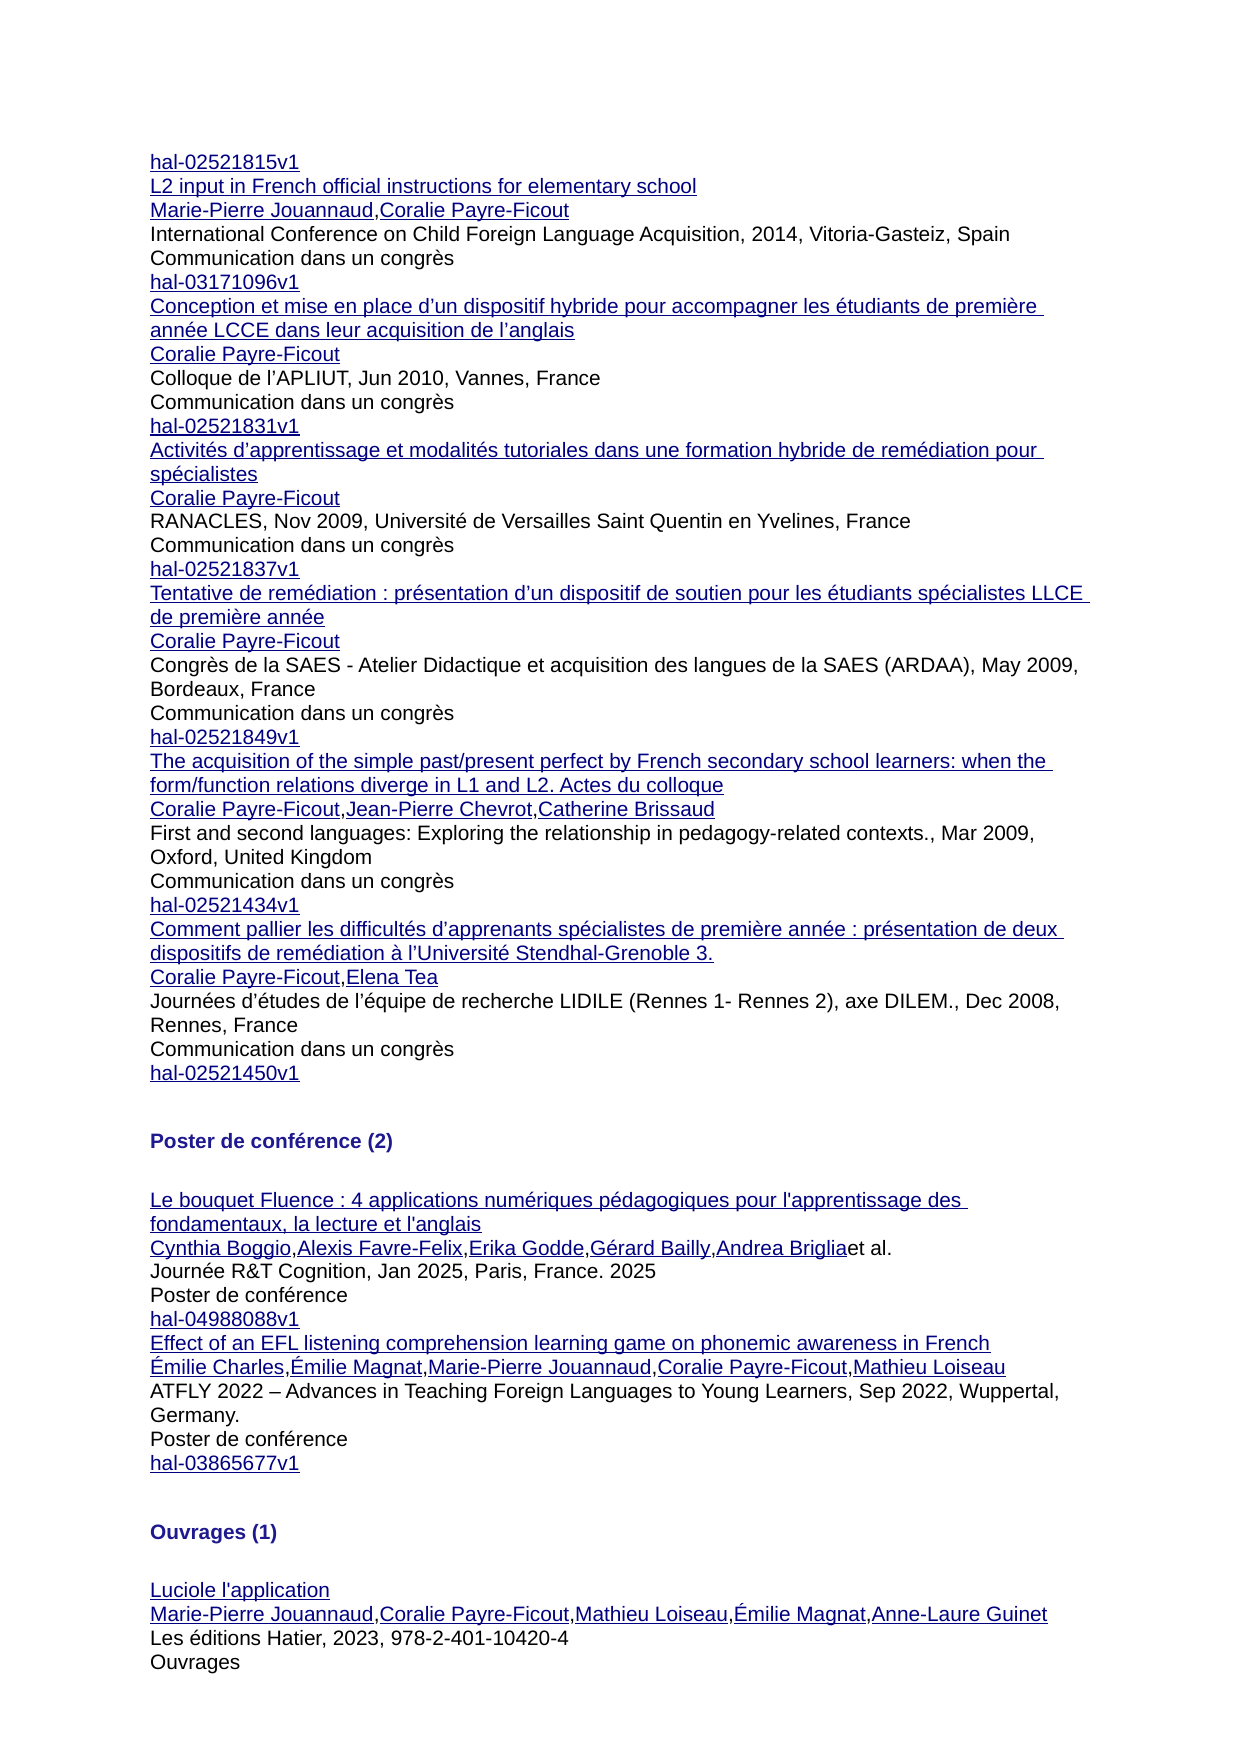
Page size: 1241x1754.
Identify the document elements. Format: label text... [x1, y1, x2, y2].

table_cell Activités d’apprentissage et modalités tutoriales dans une formation hybride de remédiation pour spécialistes Coralie Payre-Ficout RANACLES, Nov 2009, Université de Versailles Saint Quentin en Yvelines, France Communication dans un congrès hal-02521837v1 [150, 438, 1090, 581]
subtitle Poster de conférence (2) [150, 1129, 1090, 1153]
subtitle Ouvrages (1) [150, 1520, 1090, 1544]
table_header Le bouquet Fluence : 4 applications numériques pédagogiques pour l'apprentissage des fondamentaux, la lecture et l'anglais Cynthia Boggio,Alexis Favre-Felix,Erika Godde,Gérard Bailly,Andrea Brigliaet al. Journée R&T Cognition, Jan 2025, Paris, France. 2025 Poster de conférence hal-04988088v1 [150, 1188, 1090, 1331]
table_cell Tentative de remédiation : présentation d’un dispositif de soutien pour les étudiants spécialistes LLCE [150, 581, 1090, 602]
table_cell Effect of an EFL listening comprehension learning game on phonemic awareness in French Émilie Charles,Émilie Magnat,Marie-Pierre Jouannaud,Coralie Payre-Ficout,Mathieu Loiseau ATFLY 2022 – Advances in Teaching Foreign Languages to Young Learners, Sep 2022, Wuppertal, Germany. Poster de conférence hal-03865677v1 [150, 1331, 1090, 1475]
table_cell Comment pallier les difficultés d’apprenants spécialistes de première année : présentation de deux dispositifs de remédiation à l’Université Stendhal-Grenoble 3. Coralie Payre-Ficout,Elena Tea Journées d’études de l’équipe de recherche LIDILE (Rennes 1- Rennes 2), axe DILEM., Dec 2008, Rennes, France Communication dans un congrès hal-02521450v1 [150, 917, 1090, 1084]
table_cell de première année Coralie Payre-Ficout Congrès de la SAES - Atelier Didactique et acquisition des langues de la SAES (ARDAA), May 2009, Bordeaux, France Communication dans un congrès hal-02521849v1 [150, 603, 1090, 749]
table_cell The acquisition of the simple past/present perfect by French secondary school learners: when the form/function relations diverge in L1 and L2. Actes du colloque Coralie Payre-Ficout,Jean-Pierre Chevrot,Catherine Brissaud First and second languages: Exploring the relationship in pedagogy-related contexts., Mar 2009, Oxford, United Kingdom Communication dans un congrès hal-02521434v1 [150, 749, 1090, 917]
table_header Luciole l'application Marie-Pierre Jouannaud,Coralie Payre-Ficout,Mathieu Loiseau,Émilie Magnat,Anne-Laure Guinet Les éditions Hatier, 2023, 978-2-401-10420-4 Ouvrages [150, 1578, 1090, 1674]
table_cell Conception et mise en place d’un dispositif hybride pour accompagner les étudiants de première année LCCE dans leur acquisition de l’anglais Coralie Payre-Ficout Colloque de l’APLIUT, Jun 2010, Vannes, France Communication dans un congrès hal-02521831v1 [150, 294, 1090, 437]
table_cell hal-02521815v1 [150, 150, 1090, 174]
table_cell L2 input in French official instructions for elementary school Marie-Pierre Jouannaud,Coralie Payre-Ficout International Conference on Child Foreign Language Acquisition, 2014, Vitoria-Gasteiz, Spain Communication dans un congrès hal-03171096v1 [150, 174, 1090, 294]
